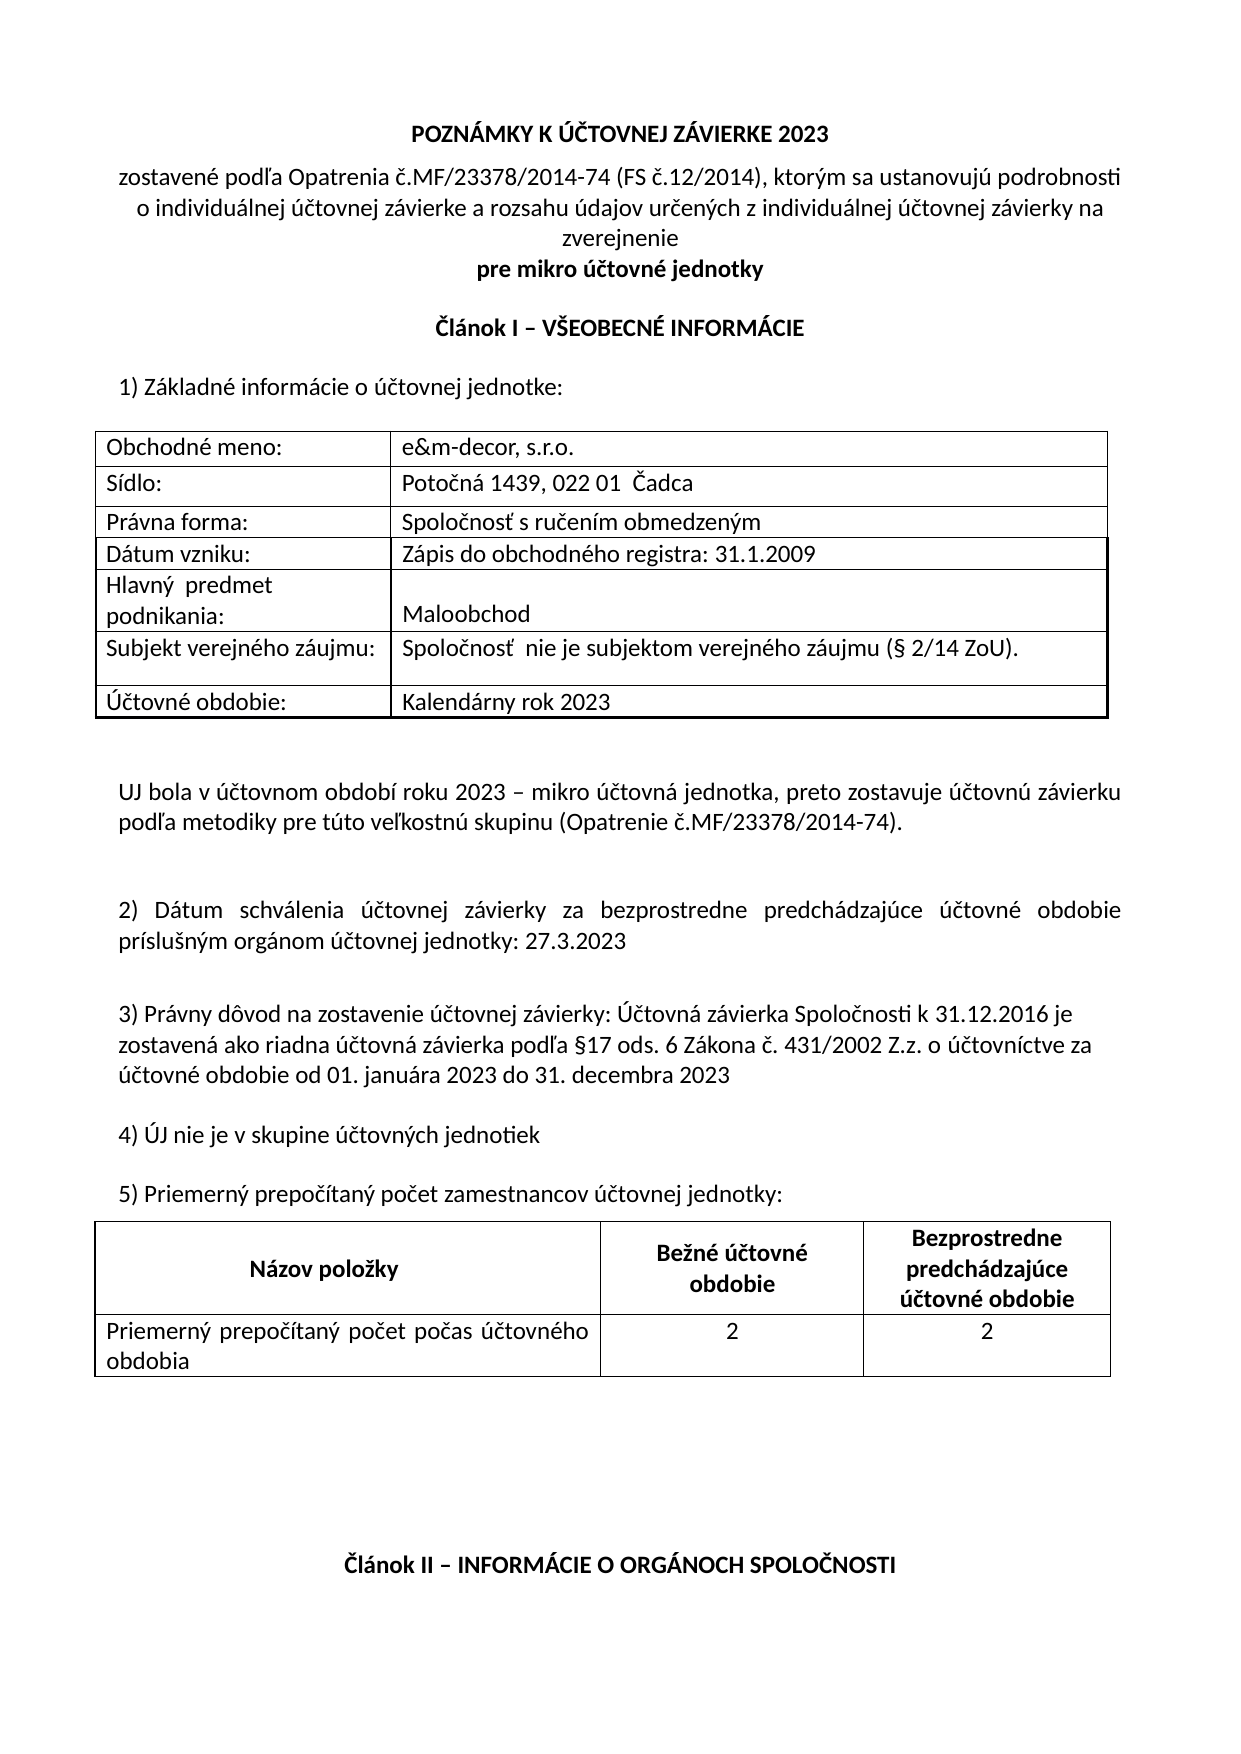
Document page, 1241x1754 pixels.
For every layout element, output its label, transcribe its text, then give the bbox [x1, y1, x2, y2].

table_cell 2 [601, 1315, 863, 1376]
table_cell 2 [864, 1315, 1110, 1376]
table_cell Potočná 1439, 022 01 Čadca [391, 467, 1107, 506]
text POZNÁMKY K ÚČTOVNEJ ZÁVIERKE 2023 [118, 118, 1122, 149]
table_header Názov položky [96, 1222, 600, 1314]
table_cell Zápis do obchodného registra: 31.1.2009 [392, 538, 1106, 569]
table_cell Dátum vzniku: [97, 538, 390, 569]
table_cell Spoločnosť nie je subjektom verejného záujmu (§ 2/14 ZoU). [392, 632, 1106, 685]
text pre mikro účtovné jednotky [118, 253, 1122, 283]
table_cell Právna forma: [96, 507, 390, 537]
table_header Obchodné meno: [96, 432, 390, 466]
text zostavené podľa Opatrenia č.MF/23378/2014-74 (FS č.12/2014), ktorým sa ustanovujú podrobnosti o individuálnej účtovnej závierke a rozsahu údajov určených z individuálnej účtovnej závierky na zverejnenie [118, 161, 1122, 253]
text 5) Priemerný prepočítaný počet zamestnancov účtovnej jednotky: [118, 1178, 1122, 1209]
table_cell Sídlo: [96, 467, 390, 506]
text 4) ÚJ nie je v skupine účtovných jednotiek [118, 1119, 1122, 1149]
text Článok II – INFORMÁCIE O ORGÁNOCH SPOLOČNOSTI [118, 1549, 1122, 1580]
table_cell Priemerný prepočítaný počet počas účtovného obdobia [96, 1315, 600, 1376]
table_cell Hlavný predmet podnikania: [97, 570, 390, 631]
table_cell Spoločnosť s ručením obmedzeným [391, 507, 1107, 537]
table_header e&m-decor, s.r.o. [391, 432, 1107, 466]
text 3) Právny dôvod na zostavenie účtovnej závierky: Účtovná závierka Spoločnosti k 31.12.2016 je zostavená ako riadna účtovná závierka podľa §17 ods. 6 Zákona č. 431/2002 Z.z. o účtovníctve za účtovné obdobie od 01. januára 2023 do 31. decembra 2023 [118, 999, 1122, 1090]
text 2) Dátum schválenia účtovnej závierky za bezprostredne predchádzajúce účtovné obdobie príslušným orgánom účtovnej jednotky: 27.3.2023 [118, 894, 1122, 956]
table_cell Maloobchod [392, 570, 1106, 631]
table_header Bezprostredne predchádzajúce účtovné obdobie [864, 1222, 1110, 1314]
table_cell Účtovné obdobie: [97, 686, 390, 716]
text Článok I – VŠEOBECNÉ INFORMÁCIE [118, 312, 1122, 342]
table_cell Kalendárny rok 2023 [392, 686, 1106, 716]
table_cell Subjekt verejného záujmu: [97, 632, 390, 685]
text UJ bola v účtovnom období roku 2023 – mikro účtovná jednotka, preto zostavuje účtovnú závierku podľa metodiky pre túto veľkostnú skupinu (Opatrenie č.MF/23378/2014-74). [118, 776, 1122, 837]
text 1) Základné informácie o účtovnej jednotke: [118, 371, 1122, 402]
table_header Bežné účtovné obdobie [601, 1222, 863, 1314]
